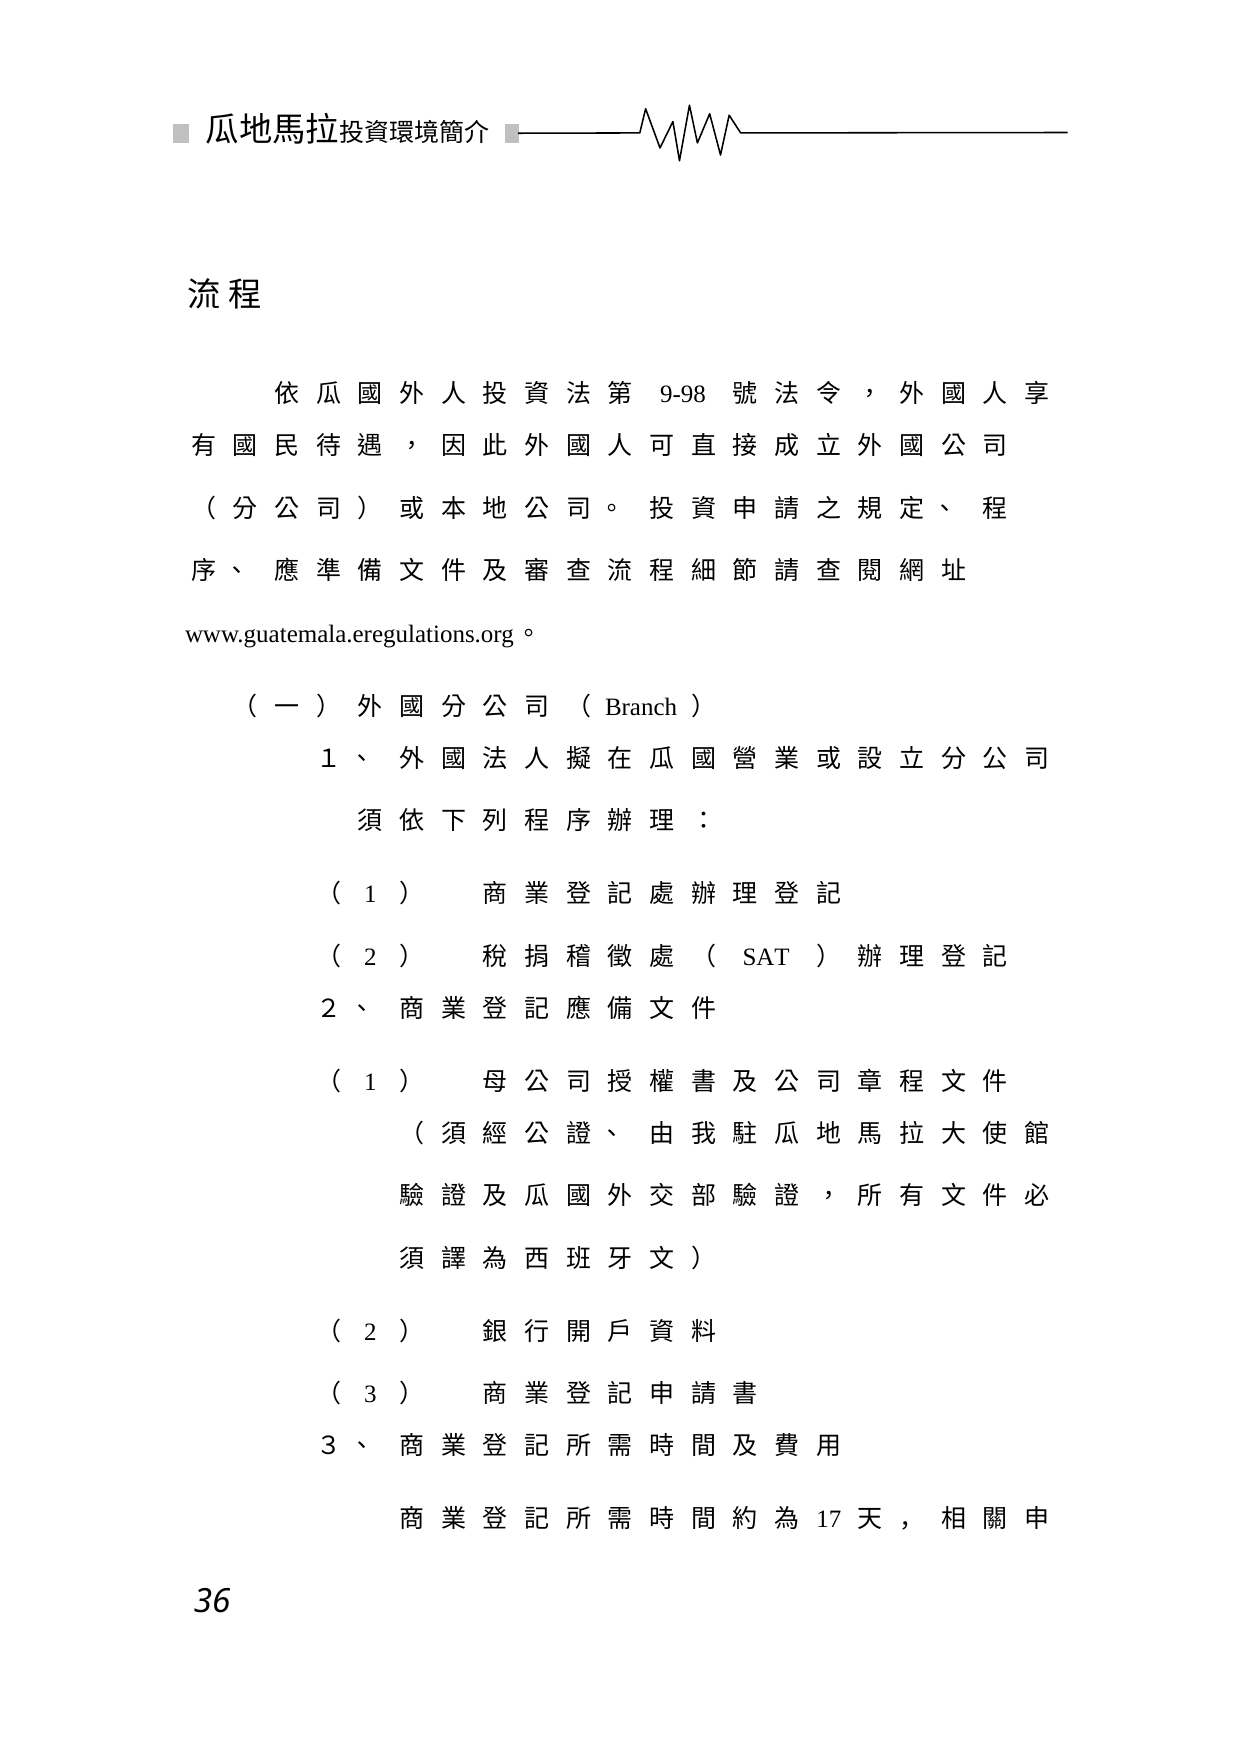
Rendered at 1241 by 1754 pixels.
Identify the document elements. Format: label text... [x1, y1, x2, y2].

text （1） 商業登記處辦理登記 [306, 839, 1058, 902]
text （2） 銀行開戶資料 [306, 1277, 1058, 1339]
text （2） 稅捐稽徵處（SAT）辦理登記 [306, 902, 1058, 964]
text 流程 [183, 250, 1058, 313]
text 商業登記所需時間約為17天，相關申 [330, 1464, 1058, 1527]
text （一）外國分公司（Branch） [207, 652, 1058, 714]
text （3） 商業登記申請書 [306, 1339, 1058, 1402]
text １、外國法人擬在瓜國營業或設立分公司須依下列程序辦理： [281, 714, 1058, 839]
text ３、商業登記所需時間及費用 [281, 1402, 1058, 1464]
text （1） 母公司授權書及公司章程文件（須經公證、由我駐瓜地馬拉大使館驗證及瓜國外交部驗證，所有文件必須譯為西班牙文） [306, 1027, 1058, 1277]
text ２、商業登記應備文件 [281, 964, 1058, 1027]
text 依瓜國外人投資法第9-98號法令，外國人享有國民待遇，因此外國人可直接成立外國公司（分公司）或本地公司。投資申請之規定、程序、應準備文件及審查流程細節請查閱網址www.guatemala.eregulations.org。 [183, 339, 1058, 652]
